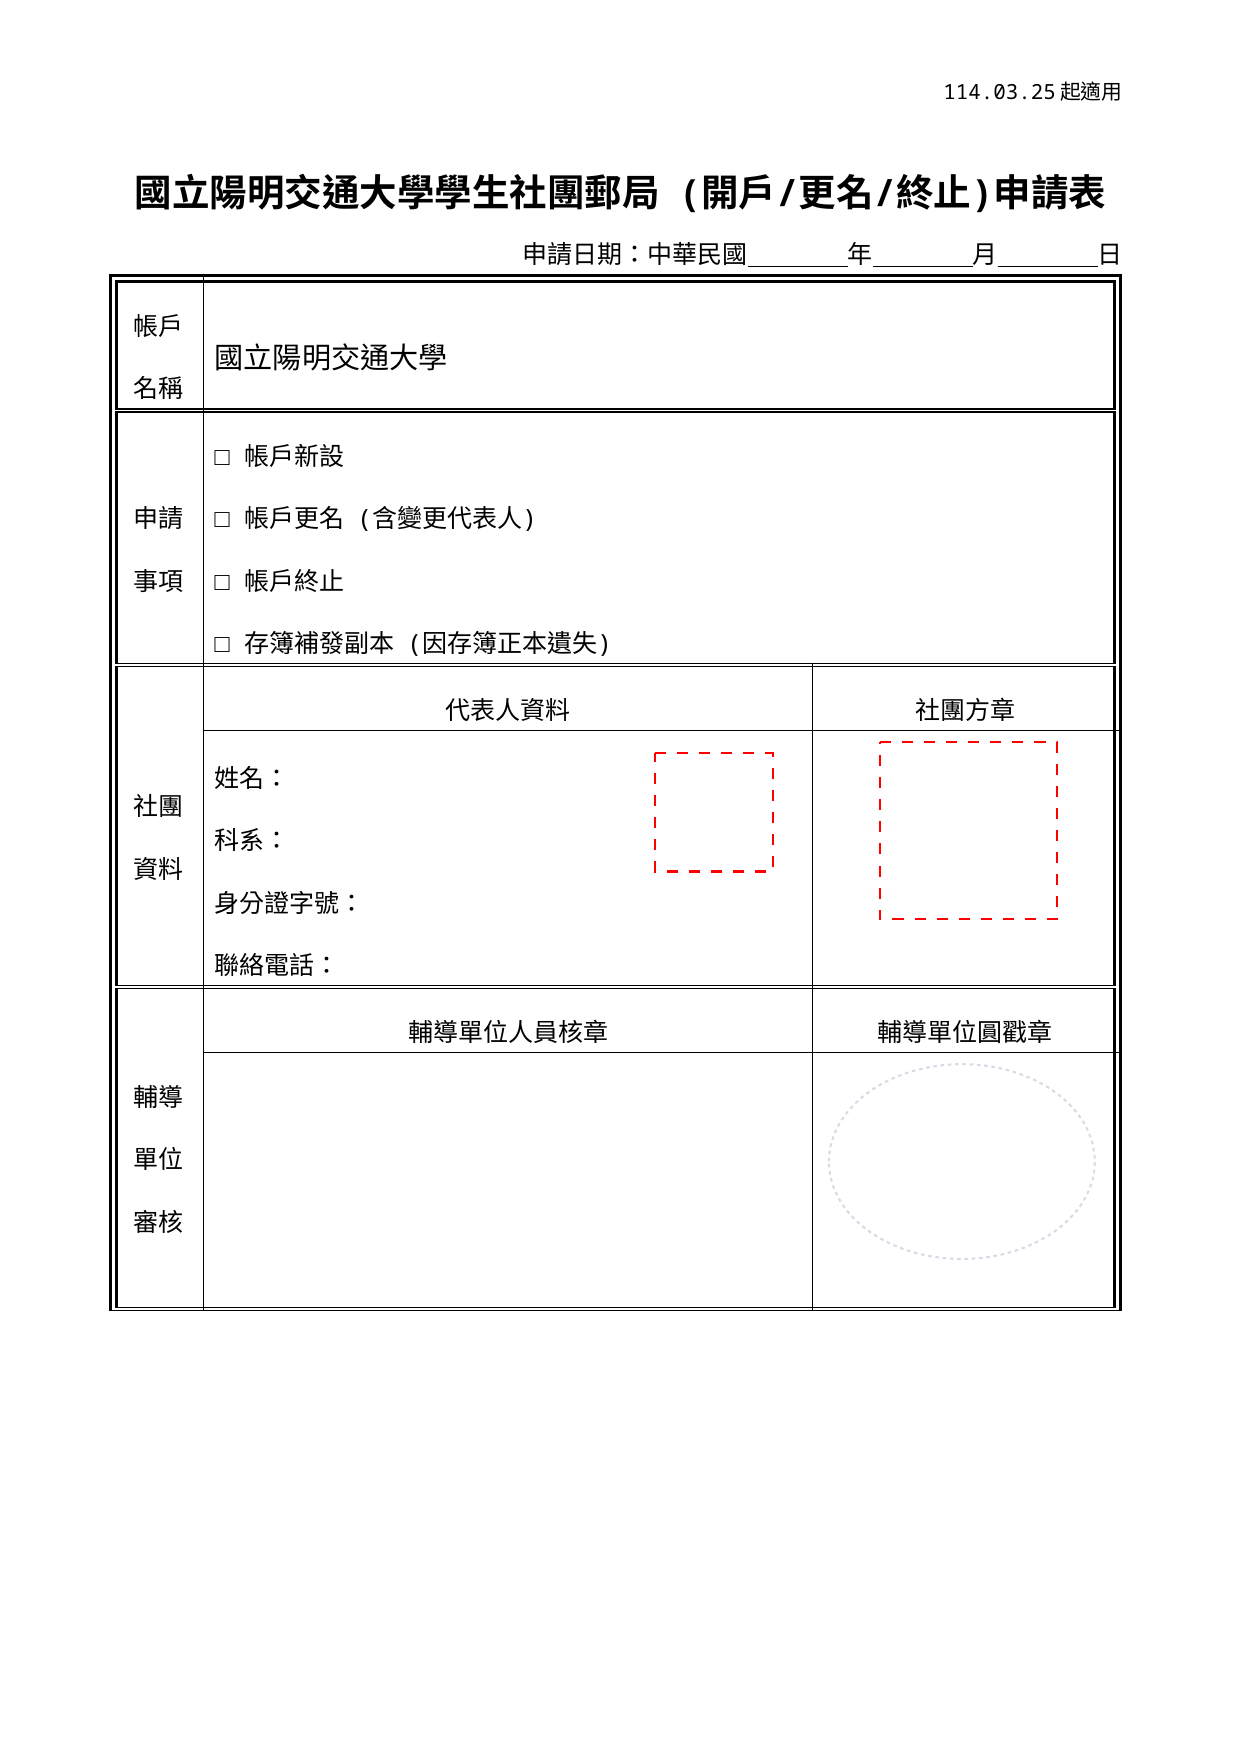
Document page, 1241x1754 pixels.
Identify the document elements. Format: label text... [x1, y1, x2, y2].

table_cell 姓名： 科系： 身分證字號： 聯絡電話： [204, 731, 812, 984]
text 國立陽明交通大學學生社團郵局 (開戶/更名/終止)申請表 [118, 148, 1122, 211]
table_header 帳戶 名稱 [114, 277, 203, 408]
table_cell 輔導單位圓戳章 [813, 989, 1113, 1052]
table_cell 輔導單位人員核章 [204, 989, 812, 1052]
table_cell 輔導單位審核 [118, 989, 203, 1306]
table_cell 申請 事項 [118, 413, 203, 663]
text 申請日期：中華民國 年 月 日 [118, 211, 1122, 273]
table_cell [813, 731, 1113, 984]
table_cell 社團方章 [813, 667, 1113, 730]
table_cell □ 帳戶新設 □ 帳戶更名 (含變更代表人) □ 帳戶終止 □ 存簿補發副本 (因存簿正本遺失) [204, 413, 1113, 663]
table_cell [204, 1053, 812, 1306]
table_cell 代表人資料 [204, 667, 812, 730]
table_header 國立陽明交通大學 [204, 277, 1117, 408]
table_cell [813, 1053, 1113, 1306]
table_cell 社團 資料 [118, 667, 203, 984]
